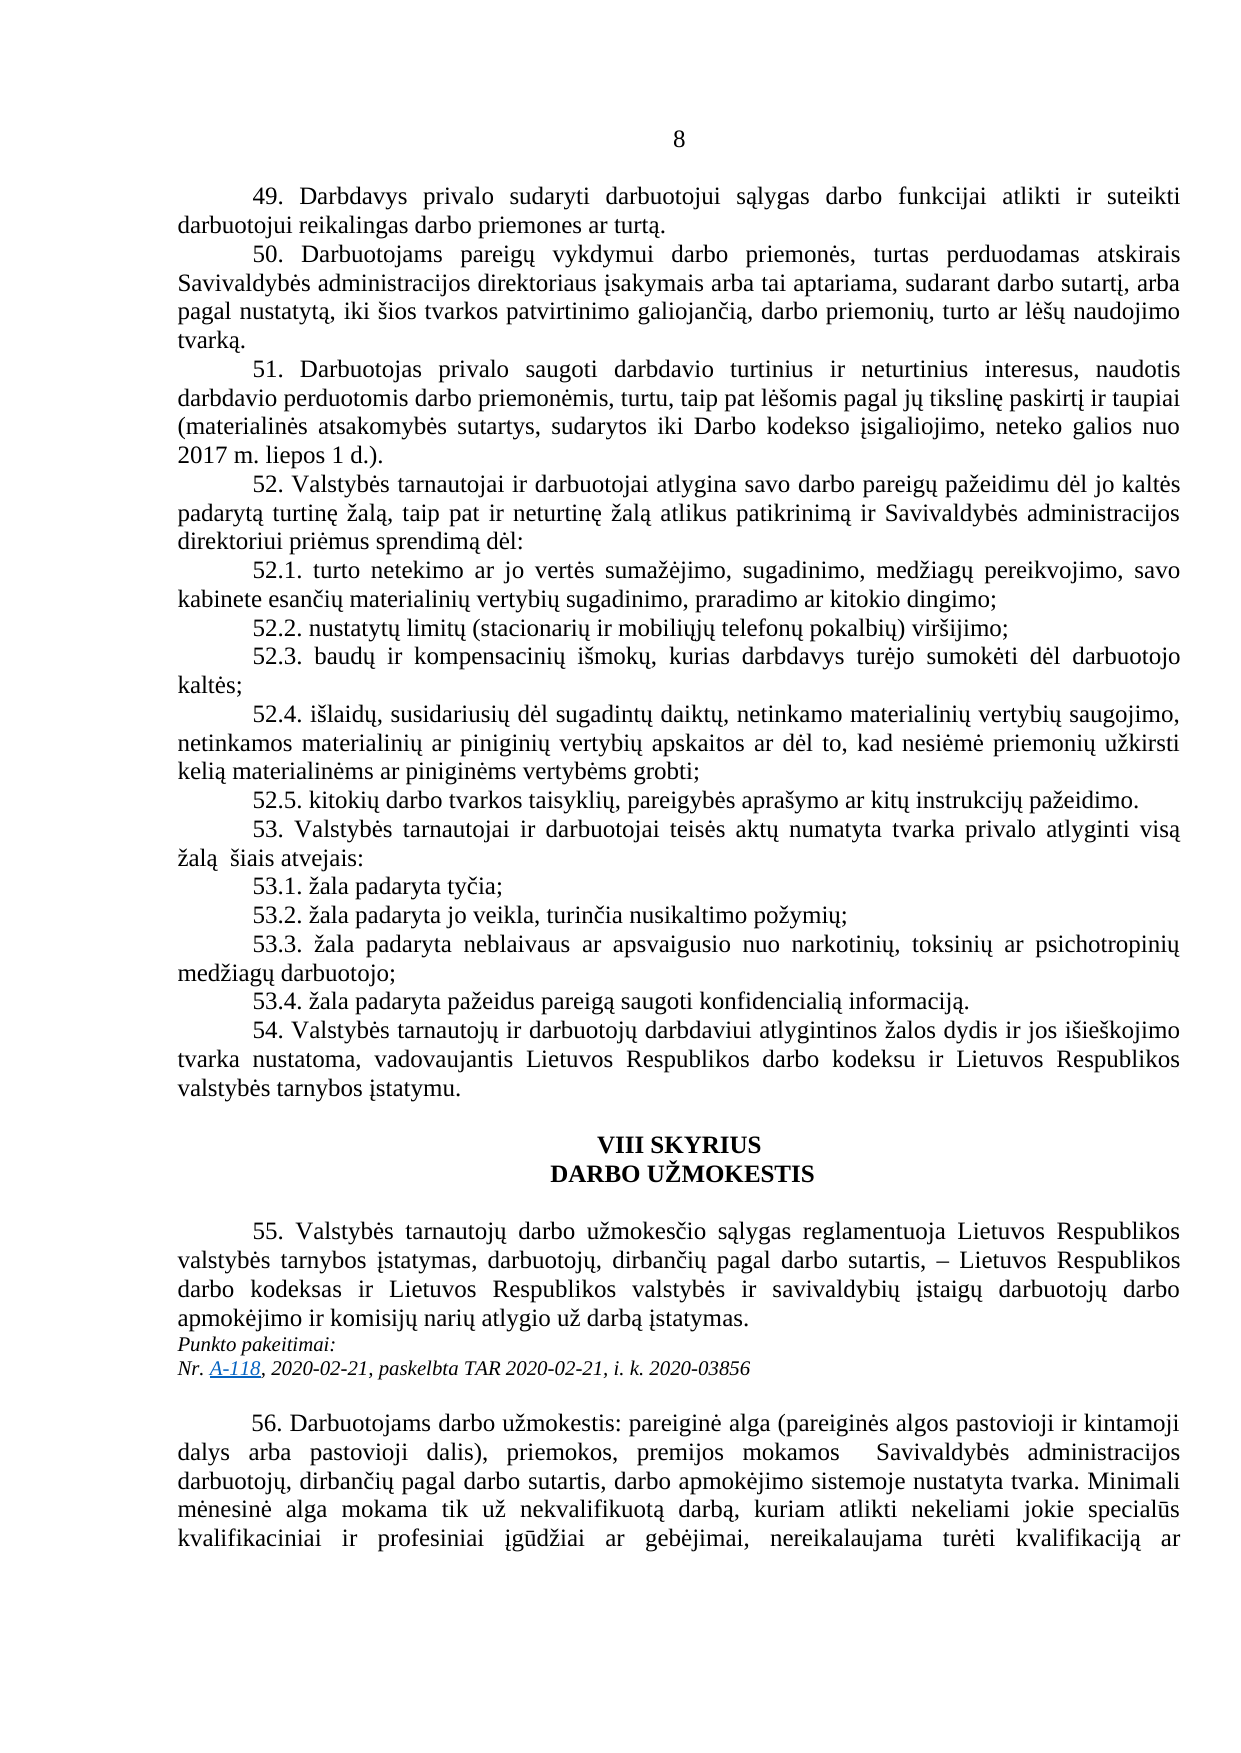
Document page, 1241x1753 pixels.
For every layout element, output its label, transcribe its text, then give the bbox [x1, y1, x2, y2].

text 52.5. kitokių darbo tvarkos taisyklių, pareigybės aprašymo ar kitų instrukcijų pažeidimo. [177, 785, 1181, 814]
text Punkto pakeitimai: [177, 1331, 1181, 1356]
text 52. Valstybės tarnautojai ir darbuotojai atlygina savo darbo pareigų pažeidimu dėl jo kaltės padarytą turtinę žalą, taip pat ir neturtinę žalą atlikus patikrinimą ir Savivaldybės administracijos direktoriui priėmus sprendimą dėl: [177, 469, 1181, 555]
text 55. Valstybės tarnautojų darbo užmokesčio sąlygas reglamentuoja Lietuvos Respublikos valstybės tarnybos įstatymas, darbuotojų, dirbančių pagal darbo sutartis, – Lietuvos Respublikos darbo kodeksas ir Lietuvos Respublikos valstybės ir savivaldybių įstaigų darbuotojų darbo apmokėjimo ir komisijų narių atlygio už darbą įstatymas. [177, 1216, 1181, 1331]
text Nr. A-118, 2020-02-21, paskelbta TAR 2020-02-21, i. k. 2020-03856 [177, 1356, 1181, 1379]
text 53.1. žala padaryta tyčia; [177, 871, 1181, 900]
text 51. Darbuotojas privalo saugoti darbdavio turtinius ir neturtinius interesus, naudotis darbdavio perduotomis darbo priemonėmis, turtu, taip pat lėšomis pagal jų tikslinę paskirtį ir taupiai (materialinės atsakomybės sutartys, sudarytos iki Darbo kodekso įsigaliojimo, neteko galios nuo 2017 m. liepos 1 d.). [177, 354, 1181, 469]
text 49. Darbdavys privalo sudaryti darbuotojui sąlygas darbo funkcijai atlikti ir suteikti darbuotojui reikalingas darbo priemones ar turtą. [177, 181, 1181, 239]
text 53.2. žala padaryta jo veikla, turinčia nusikaltimo požymių; [177, 900, 1181, 929]
text 50. Darbuotojams pareigų vykdymui darbo priemonės, turtas perduodamas atskirais Savivaldybės administracijos direktoriaus įsakymais arba tai aptariama, sudarant darbo sutartį, arba pagal nustatytą, iki šios tvarkos patvirtinimo galiojančią, darbo priemonių, turto ar lėšų naudojimo tvarką. [177, 239, 1181, 354]
text DARBO UŽMOKESTIS [177, 1159, 1181, 1188]
text 53.3. žala padaryta neblaivaus ar apsvaigusio nuo narkotinių, toksinių ar psichotropinių medžiagų darbuotojo; [177, 929, 1181, 986]
text 52.1. turto netekimo ar jo vertės sumažėjimo, sugadinimo, medžiagų pereikvojimo, savo kabinete esančių materialinių vertybių sugadinimo, praradimo ar kitokio dingimo; [177, 555, 1181, 613]
text 56. Darbuotojams darbo užmokestis: pareiginė alga (pareiginės algos pastovioji ir kintamoji dalys arba pastovioji dalis), priemokos, premijos mokamos Savivaldybės administracijos darbuotojų, dirbančių pagal darbo sutartis, darbo apmokėjimo sistemoje nustatyta tvarka. Minimali mėnesinė alga mokama tik už nekvalifikuotą darbą, kuriam atlikti nekeliami jokie specialūs kvalifikaciniai ir profesiniai įgūdžiai ar gebėjimai, nereikalaujama turėti kvalifikaciją ar [177, 1408, 1181, 1552]
text 53. Valstybės tarnautojai ir darbuotojai teisės aktų numatyta tvarka privalo atlyginti visą žalą šiais atvejais: [177, 814, 1181, 871]
text 52.2. nustatytų limitų (stacionarių ir mobiliųjų telefonų pokalbių) viršijimo; [177, 613, 1181, 641]
text 53.4. žala padaryta pažeidus pareigą saugoti konfidencialią informaciją. [177, 986, 1181, 1015]
text 54. Valstybės tarnautojų ir darbuotojų darbdaviui atlygintinos žalos dydis ir jos išieškojimo tvarka nustatoma, vadovaujantis Lietuvos Respublikos darbo kodeksu ir Lietuvos Respublikos valstybės tarnybos įstatymu. [177, 1015, 1181, 1101]
text VIII SKYRIUS [177, 1130, 1181, 1159]
text 52.4. išlaidų, susidariusių dėl sugadintų daiktų, netinkamo materialinių vertybių saugojimo, netinkamos materialinių ar piniginių vertybių apskaitos ar dėl to, kad nesiėmė priemonių užkirsti kelią materialinėms ar piniginėms vertybėms grobti; [177, 699, 1181, 785]
text 52.3. baudų ir kompensacinių išmokų, kurias darbdavys turėjo sumokėti dėl darbuotojo kaltės; [177, 641, 1181, 699]
